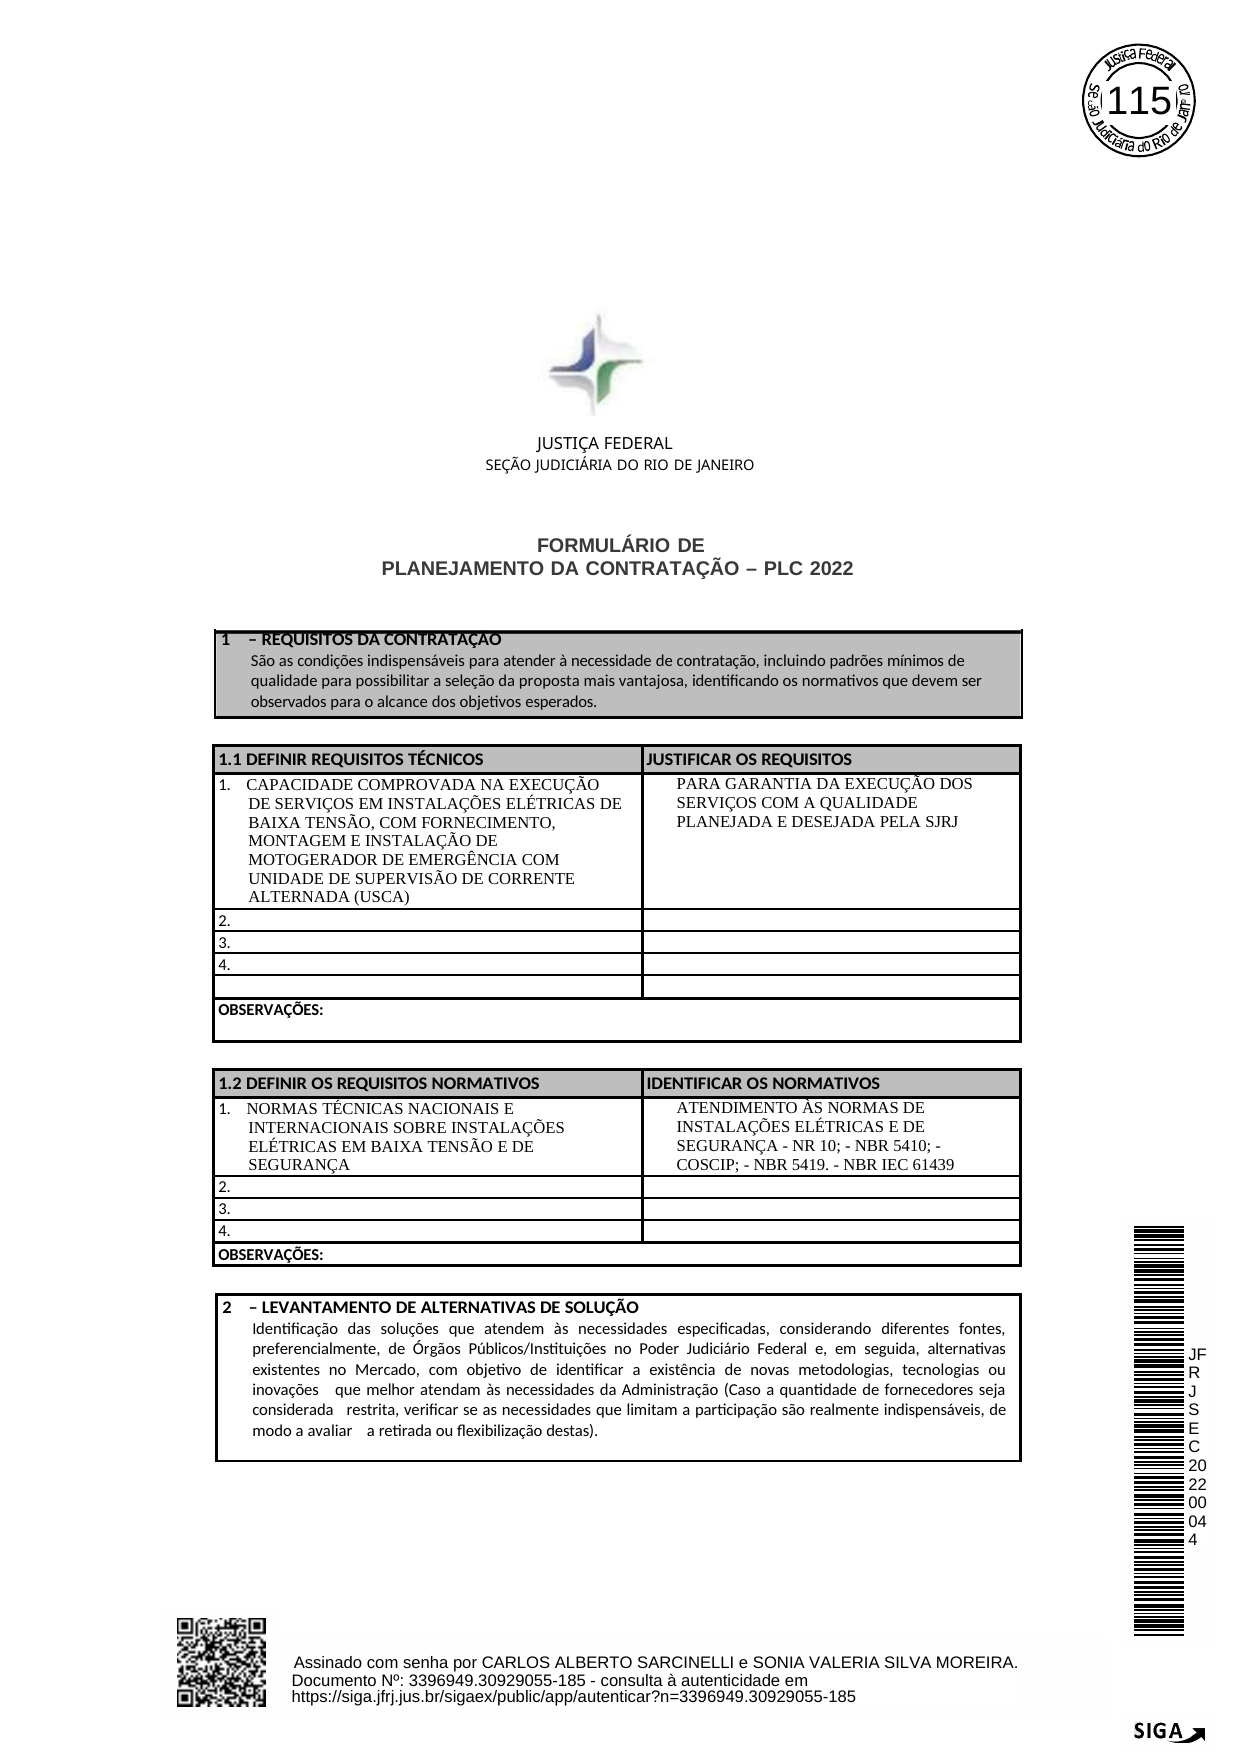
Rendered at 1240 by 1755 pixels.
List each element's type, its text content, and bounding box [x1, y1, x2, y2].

text e [1180, 95, 1193, 105]
table_cell [644, 1177, 1019, 1197]
text ç [1087, 97, 1100, 106]
table_header IDENTIFICAR OS NORMATIVOS [644, 1071, 1019, 1096]
table_cell OBSERVAÇÕES: [215, 1244, 1019, 1264]
table_cell ATENDIMENTO ÀS NORMAS DE INSTALAÇÕES ELÉTRICAS E DE SEGURANÇA - NR 10; - NBR 5410; - COSCIP; - NBR 5419. - NBR IEC 61439 [644, 1099, 1019, 1174]
table_header JUSTIFICAR OS REQUISITOS [644, 747, 1019, 772]
text FORMULÁRIO DE PLANEJAMENTO DA CONTRATAÇÃO – PLC 2022 [381, 533, 856, 579]
table_cell 4. [215, 954, 641, 974]
table_cell 2. [215, 1177, 641, 1197]
table_header 1.1 DEFINIR REQUISITOS TÉCNICOS [215, 747, 641, 772]
table_cell PARA GARANTIA DA EXECUÇÃO DOS SERVIÇOS COM A QUALIDADE PLANEJADA E DESEJADA PELA SJRJ [644, 775, 1019, 908]
table_cell [644, 954, 1019, 974]
table_header 1.2 DEFINIR OS REQUISITOS NORMATIVOS [215, 1071, 641, 1096]
table_cell OBSERVAÇÕES: [215, 1000, 1019, 1040]
table_cell 4. [215, 1221, 641, 1241]
table_cell [644, 932, 1019, 952]
table_cell 3. [215, 932, 641, 952]
text 2 – LEVANTAMENTO DE ALTERNATIVAS DE SOLUÇÃO [222, 1296, 1019, 1318]
table_cell [644, 910, 1019, 930]
table_cell 3. [215, 1199, 641, 1218]
text SEÇÃO JUDICIÁRIA DO RIO DE JANEIRO [0, 454, 1239, 474]
text Identificação das soluções que atendem às necessidades especificadas, considerando diferentes fontes, preferencialmente, de Órgãos Públicos/Instituições no Poder Judiciário Federal e, em seguida, alternativas existentes no Mercado, com objetivo de identificar a existência de novas metodologias, tecnologias ou inovações que melhor atendam às necessidades da Administração (Caso a quantidade de fornecedores seja considerada restrita, verificar se as necessidades que limitam a participação são realmente indispensáveis, de modo a avaliar a retirada ou flexibilização destas). [252, 1318, 1006, 1440]
table_cell 2. [215, 910, 641, 930]
table_cell 1. CAPACIDADE COMPROVADA NA EXECUÇÃO DE SERVIÇOS EM INSTALAÇÕES ELÉTRICAS DE BAIXA TENSÃO, COM FORNECIMENTO, MONTAGEM E INSTALAÇÃO DE MOTOGERADOR DE EMERGÊNCIA COM UNIDADE DE SUPERVISÃO DE CORRENTE ALTERNADA (USCA) [215, 775, 641, 908]
table_cell [644, 1199, 1019, 1218]
text JUSTIÇA FEDERAL [0, 432, 1209, 454]
table_cell [215, 976, 641, 997]
table_cell [644, 1221, 1019, 1241]
text JFRJSEC202200044A [1188, 1345, 1207, 1545]
table_cell [644, 976, 1019, 997]
table_cell 1. NORMAS TÉCNICAS NACIONAIS E INTERNACIONAIS SOBRE INSTALAÇÕES ELÉTRICAS EM BAIXA TENSÃO E DE SEGURANÇA [215, 1099, 641, 1174]
